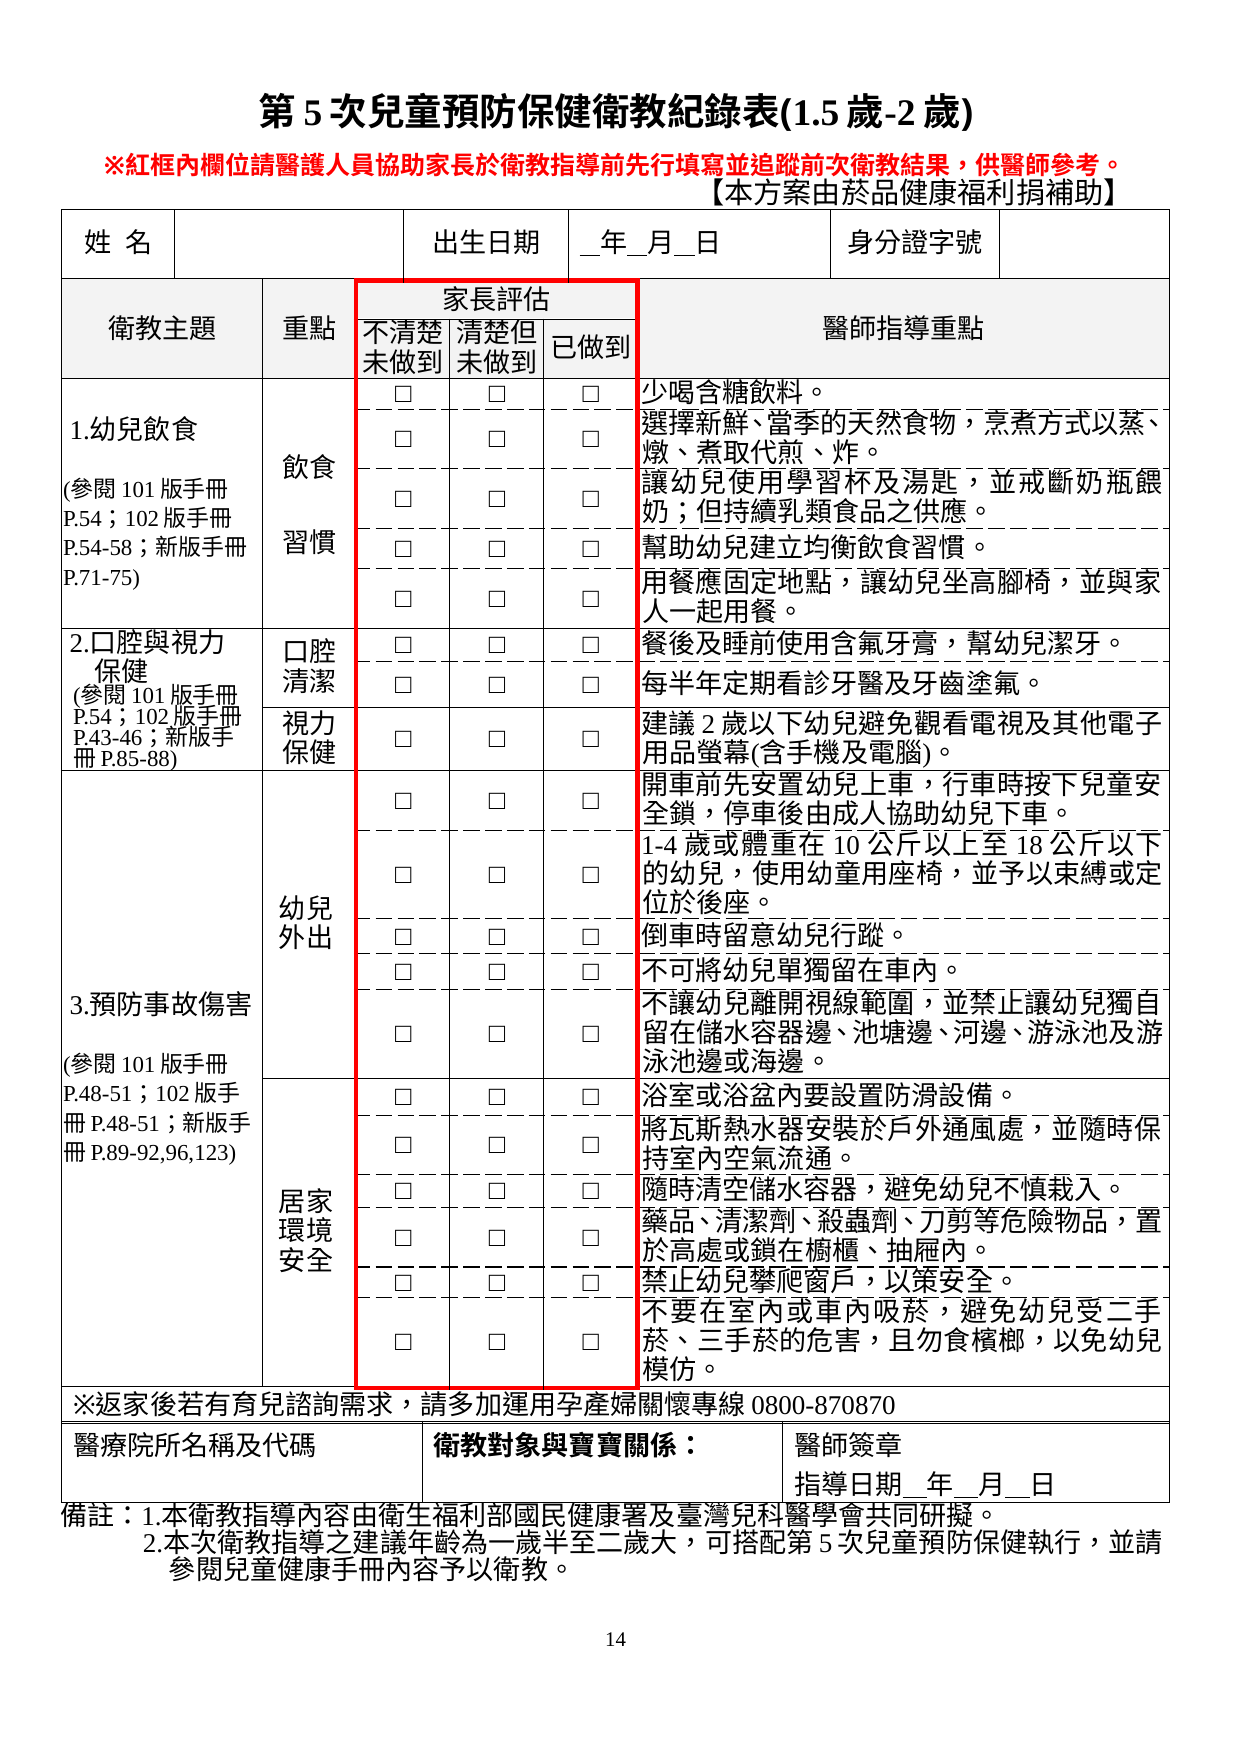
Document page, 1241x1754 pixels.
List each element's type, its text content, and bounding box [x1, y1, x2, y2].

table_cell 幼兒 外出 [263, 771, 354, 1077]
table_cell ※返家後若有育兒諮詢需求，請多加運用孕產婦關懷專線0800-870870 [62, 1387, 1169, 1421]
table_cell □ [358, 830, 449, 918]
table_cell 用餐應固定地點，讓幼兒坐高腳椅，並與家人一起用餐。 [640, 568, 1169, 628]
table_cell □ [544, 1115, 635, 1174]
table_cell □ [544, 661, 635, 707]
text 第5次兒童預防保健衛教紀錄表(1.5歲-2歲) [29, 99, 1202, 132]
table_cell 倒車時留意幼兒行蹤。 [640, 918, 1169, 953]
table_cell 幫助幼兒建立均衡飲食習慣。 [640, 528, 1169, 568]
table_cell □ [544, 1297, 635, 1386]
table_cell □ [544, 989, 635, 1077]
table_cell □ [358, 568, 449, 628]
table_cell □ [358, 771, 449, 830]
text 備註：1.本衛教指導內容由衛生福利部國民健康署及臺灣兒科醫學會共同研擬。 [60, 1503, 1131, 1530]
table_cell □ [544, 1079, 635, 1115]
table_cell 藥品、清潔劑、殺蟲劑、刀剪等危險物品，置於高處或鎖在櫥櫃、抽屜內。 [640, 1207, 1169, 1266]
table_cell □ [450, 528, 543, 568]
table_cell □ [450, 953, 543, 989]
text 2.本次衛教指導之建議年齡為一歲半至二歲大，可搭配第5次兒童預防保健執行，並請參閱兒童健康手冊內容予以衛教。 [143, 1530, 1171, 1584]
table_cell □ [450, 379, 543, 409]
table_cell □ [544, 771, 635, 830]
table_cell □ [450, 989, 543, 1077]
table_cell □ [544, 708, 635, 770]
table_cell □ [358, 1266, 449, 1297]
table_cell 醫師簽章 指導日期 年 月 日 [783, 1424, 1169, 1502]
table_cell 清楚但未做到 [450, 320, 543, 378]
table_cell □ [358, 953, 449, 989]
table_cell 醫師指導重點 [640, 279, 1169, 378]
list ※紅框內欄位請醫護人員協助家長於衛教指導前先行填寫並追蹤前次衛教結果，供醫師參考。 [28, 151, 1201, 180]
table_cell □ [450, 1297, 543, 1386]
table_cell □ [358, 1297, 449, 1386]
table_cell □ [450, 661, 543, 707]
table_cell □ [358, 918, 449, 953]
table_cell □ [450, 771, 543, 830]
table_cell 隨時清空儲水容器，避免幼兒不慎栽入。 [640, 1174, 1169, 1207]
table_cell □ [450, 409, 543, 468]
table_cell 視力 保健 [263, 708, 354, 770]
table_cell □ [450, 1207, 543, 1266]
table_cell □ [450, 830, 543, 918]
table_header 姓 名 [62, 210, 174, 278]
table_cell □ [358, 1207, 449, 1266]
table_cell 飲食習慣 [263, 379, 354, 628]
table_cell □ [544, 830, 635, 918]
table_cell 不要在室內或車內吸菸，避免幼兒受二手菸、三手菸的危害，且勿食檳榔，以免幼兒模仿。 [640, 1297, 1169, 1386]
table_cell □ [544, 379, 635, 409]
table_cell 浴室或浴盆內要設置防滑設備。 [640, 1079, 1169, 1115]
table_cell 重點 [263, 279, 354, 378]
table_cell 開車前先安置幼兒上車，行車時按下兒童安全鎖，停車後由成人協助幼兒下車。 [640, 771, 1169, 830]
table_cell 餐後及睡前使用含氟牙膏，幫幼兒潔牙。 [640, 629, 1169, 661]
table_cell 居家 環境 安全 [263, 1079, 354, 1386]
table_cell □ [358, 379, 449, 409]
table_cell □ [544, 1266, 635, 1297]
table_cell 不清楚未做到 [358, 320, 449, 378]
table_cell □ [450, 708, 543, 770]
table_cell □ [358, 708, 449, 770]
table_cell 1-4歲或體重在10公斤以上至18公斤以下的幼兒，使用幼童用座椅，並予以束縛或定位於後座。 [640, 830, 1169, 918]
table_cell 禁止幼兒攀爬窗戶，以策安全。 [640, 1266, 1169, 1297]
table_cell □ [450, 1266, 543, 1297]
table_cell □ [544, 1174, 635, 1207]
table_header 出生日期 [404, 210, 568, 278]
table_cell □ [544, 1207, 635, 1266]
table_cell 不讓幼兒離開視線範圍，並禁止讓幼兒獨自留在儲水容器邊、池塘邊、河邊、游泳池及游泳池邊或海邊。 [640, 989, 1169, 1077]
table_cell 讓幼兒使用學習杯及湯匙，並戒斷奶瓶餵奶；但持續乳類食品之供應。 [640, 468, 1169, 527]
table_cell □ [544, 528, 635, 568]
table_cell 選擇新鮮、當季的天然食物，烹煮方式以蒸、燉、煮取代煎、炸。 [640, 409, 1169, 468]
table_cell □ [358, 409, 449, 468]
table_cell □ [358, 1079, 449, 1115]
table_cell □ [450, 1115, 543, 1174]
table_cell □ [450, 629, 543, 661]
table_cell □ [450, 468, 543, 527]
table_cell □ [450, 1079, 543, 1115]
table_header 年 月 日 [569, 210, 830, 278]
table_cell □ [544, 918, 635, 953]
table_cell □ [358, 629, 449, 661]
table_cell □ [358, 1115, 449, 1174]
table_cell □ [544, 409, 635, 468]
table_cell 1.幼兒飲食 (參閱101版手冊P.54；102版手冊P.54-58；新版手冊P.71-75) [62, 379, 262, 628]
table_cell 口腔清潔 [263, 629, 354, 707]
table_cell 已做到 [544, 320, 635, 378]
table_cell 2.口腔與視力 保健 (參閱101版手冊P.54；102版手冊P.43-46；新版手冊P.85-88) [62, 629, 262, 770]
table_cell 不可將幼兒單獨留在車內。 [640, 953, 1169, 989]
table_cell 建議2歲以下幼兒避免觀看電視及其他電子用品螢幕(含手機及電腦)。 [640, 708, 1169, 770]
text 【本方案由菸品健康福利捐補助】 [166, 180, 1132, 209]
table_cell 將瓦斯熱水器安裝於戶外通風處，並隨時保持室內空氣流通。 [640, 1115, 1169, 1174]
table_cell 每半年定期看診牙醫及牙齒塗氟。 [640, 661, 1169, 707]
table_cell □ [358, 1174, 449, 1207]
table_header [175, 210, 403, 278]
table_cell 家長評估 [358, 283, 635, 318]
table_cell □ [358, 528, 449, 568]
table_cell □ [544, 468, 635, 527]
table_cell □ [450, 568, 543, 628]
table_header 身分證字號 [831, 210, 999, 278]
table_cell □ [450, 1174, 543, 1207]
table_cell 3.預防事故傷害 (參閱101版手冊P.48-51；102版手冊P.48-51；新版手冊P.89-92,96,123) [62, 771, 262, 1386]
table_cell □ [544, 953, 635, 989]
table_cell □ [544, 568, 635, 628]
table_cell □ [544, 629, 635, 661]
table_cell 衛教主題 [62, 279, 262, 378]
table_cell 醫療院所名稱及代碼 [62, 1424, 422, 1502]
table_cell □ [358, 989, 449, 1077]
table_cell □ [450, 918, 543, 953]
table_header [1000, 210, 1169, 278]
table_cell 衛教對象與寶寶關係： [423, 1424, 782, 1502]
table_cell □ [358, 468, 449, 527]
table_cell 少喝含糖飲料。 [640, 379, 1169, 409]
table_cell □ [358, 661, 449, 707]
